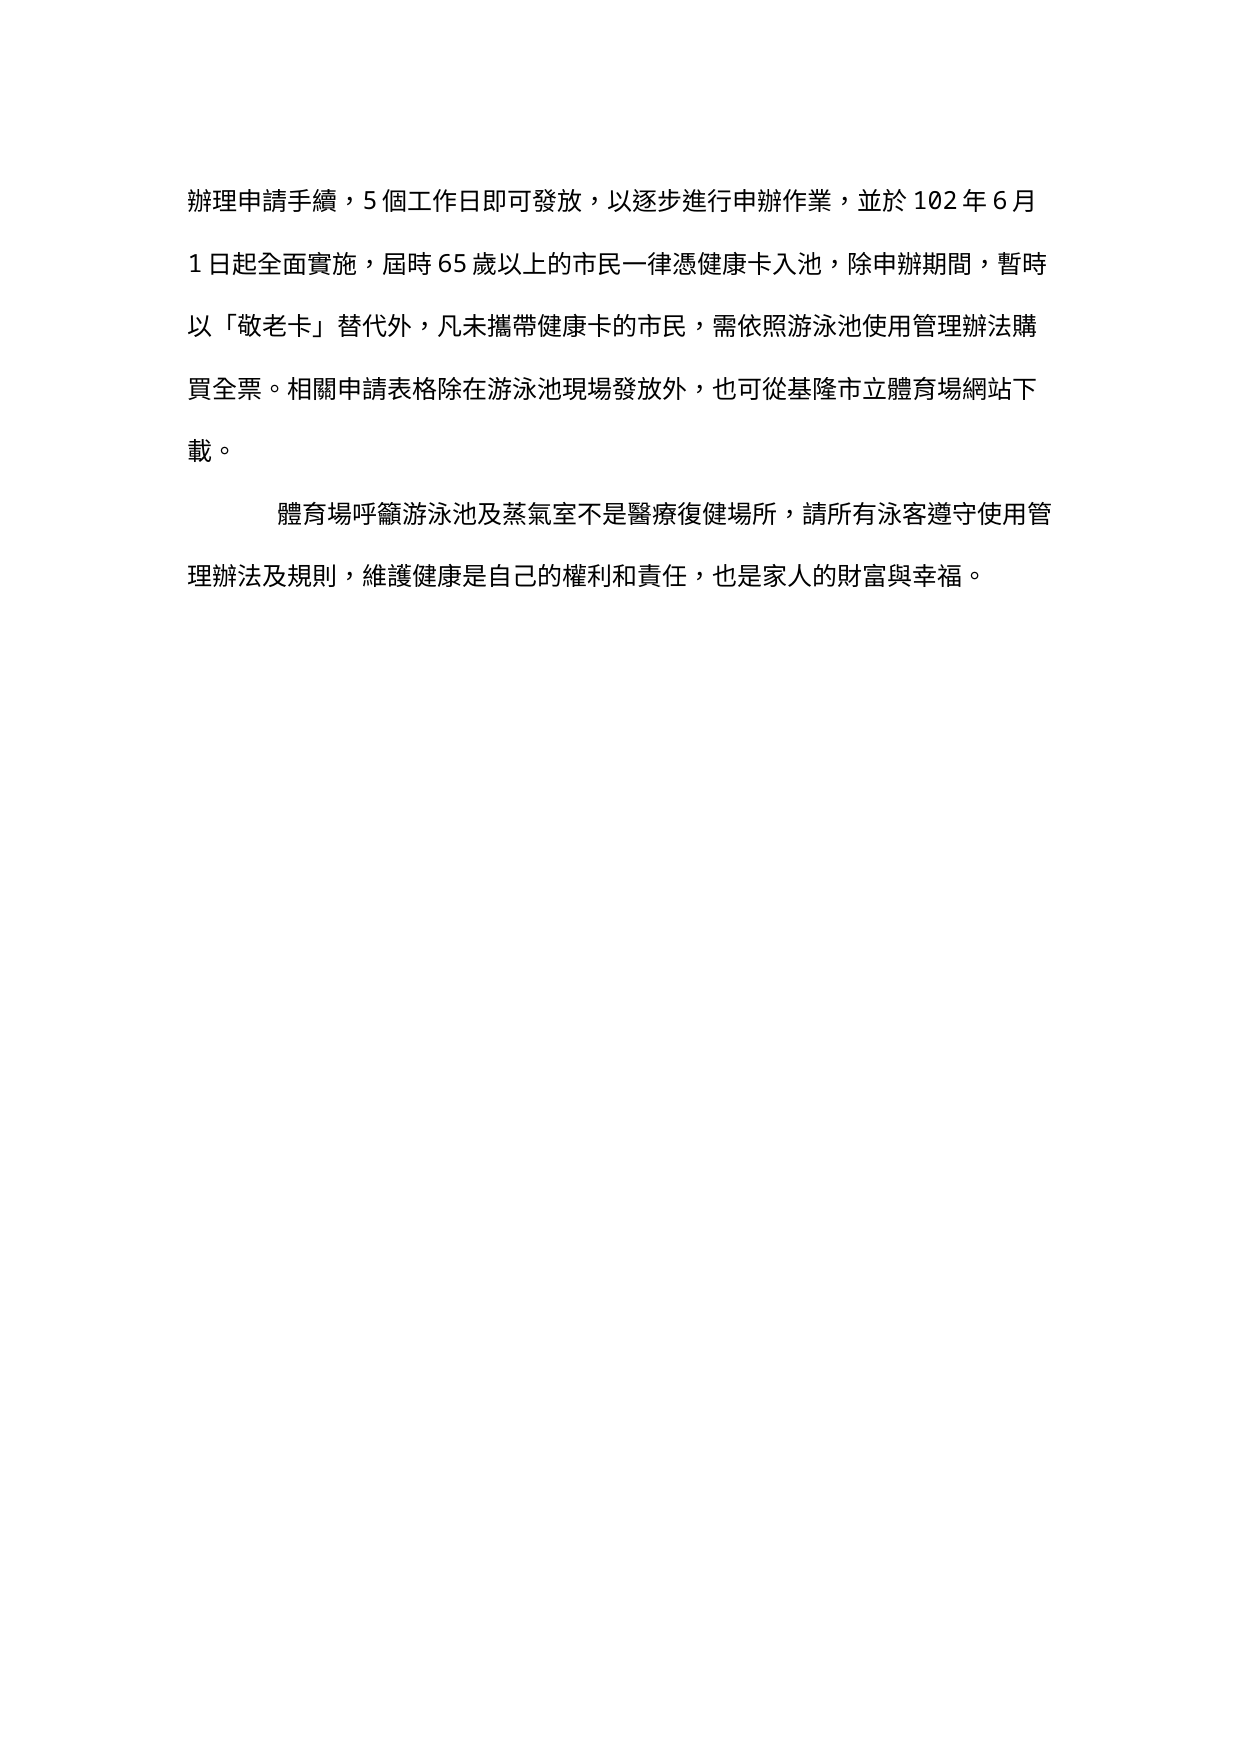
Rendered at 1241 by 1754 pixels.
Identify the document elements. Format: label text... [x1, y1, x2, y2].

text 體育場呼籲游泳池及蒸氣室不是醫療復健場所，請所有泳客遵守使用管理辦法及規則，維護健康是自己的權利和責任，也是家人的財富與幸福。 [187, 471, 1053, 596]
text 辦理申請手續，5個工作日即可發放，以逐步進行申辦作業，並於102年6月1日起全面實施，屆時65歲以上的市民一律憑健康卡入池，除申辦期間，暫時以「敬老卡」替代外，凡未攜帶健康卡的市民，需依照游泳池使用管理辦法購買全票。相關申請表格除在游泳池現場發放外，也可從基隆市立體育場網站下載。 [187, 158, 1053, 471]
